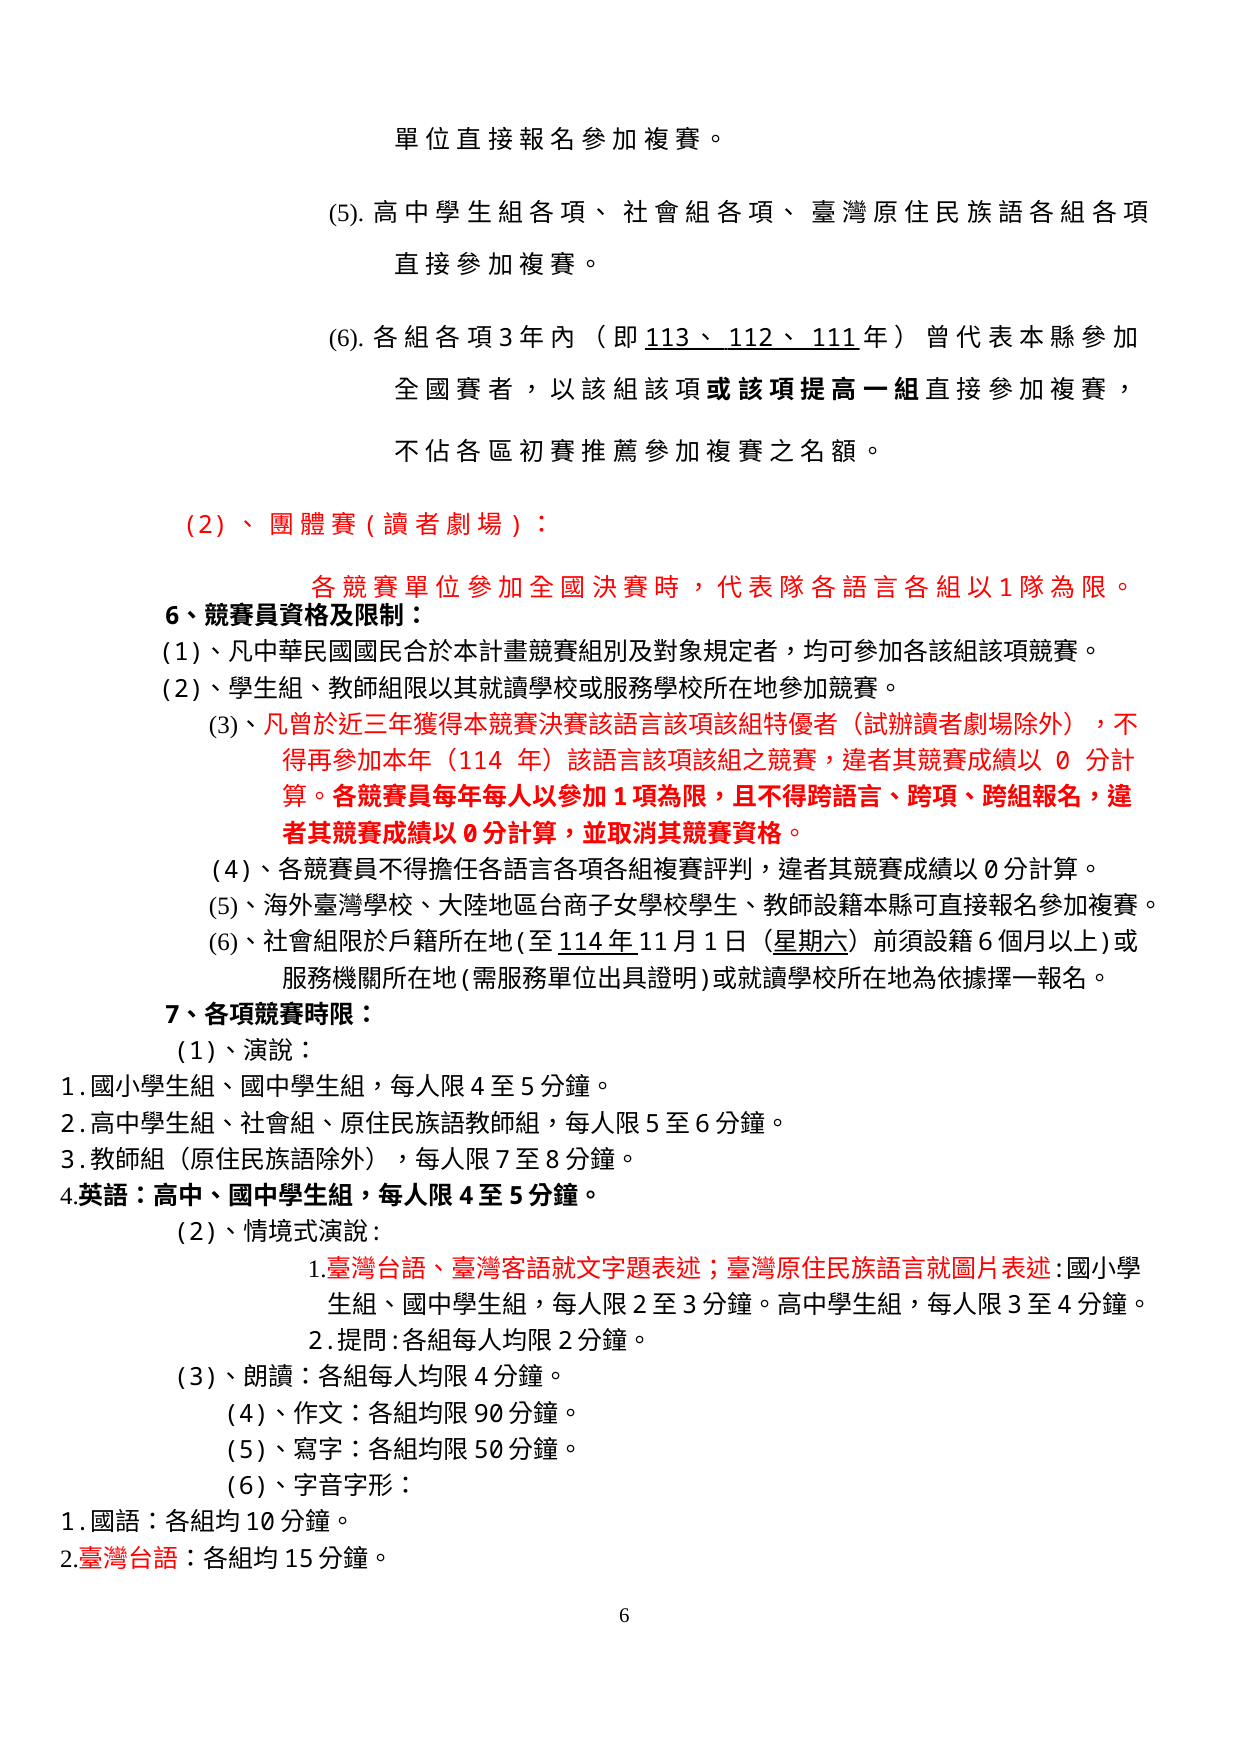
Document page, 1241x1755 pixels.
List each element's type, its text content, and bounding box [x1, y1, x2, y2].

list 字音字形： [223, 1466, 1153, 1502]
text 各競賽單位參加全國決賽時，代表隊各語言各組以1隊為限。 [223, 533, 1153, 596]
list 凡中華民國國民合於本計畫競賽組別及對象規定者，均可參加各該組該項競賽。 [120, 632, 1153, 668]
list 凡曾於近三年獲得本競賽決賽該語言該項該組特優者（試辦讀者劇場除外），不得再參加本年（114 年）該語言該項該組之競賽，違者其競賽成績以 0 分計算。各競賽員每年每人以參加1項為限，且不得跨語言、跨項、跨組報名，違者其競賽成績以0分計算，並取消其競賽資格。 [209, 704, 1153, 849]
list 情境式演說: [120, 1212, 1153, 1248]
list 單位直接報名參加複賽。 [327, 96, 1153, 158]
list 臺灣台語、臺灣客語就文字題表述；臺灣原住民族語言就圖片表述:國小學生組、國中學生組，每人限2至3分鐘。高中學生組，每人限3至4分鐘。 [308, 1248, 1153, 1321]
list 各項競賽時限： [164, 994, 1153, 1031]
list 提問:各組每人均限2分鐘。 [308, 1321, 1153, 1357]
list 高中學生組、社會組、原住民族語教師組，每人限5至6分鐘。 [60, 1103, 1153, 1139]
list 各競賽員不得擔任各語言各項各組複賽評判，違者其競賽成績以0分計算。 [209, 849, 1153, 886]
list 海外臺灣學校、大陸地區台商子女學校學生、教師設籍本縣可直接報名參加複賽。 [209, 886, 1153, 922]
list 英語：高中、國中學生組，每人限4至5分鐘。 [60, 1176, 1153, 1212]
list 國語：各組均10分鐘。 [60, 1502, 1153, 1538]
list 作文：各組均限90分鐘。 [223, 1393, 1153, 1429]
list 高中學生組各項、社會組各項、臺灣原住民族語各組各項直接參加複賽。 [327, 158, 1153, 283]
list 學生組、教師組限以其就讀學校或服務學校所在地參加競賽。 [120, 668, 1153, 704]
list 各組各項3年內（即113、112、111年）曾代表本縣參加全國賽者，以該組該項或該項提高一組直接參加複賽，不佔各區初賽推薦參加複賽之名額。 [327, 283, 1153, 471]
list 競賽員資格及限制： [164, 596, 1153, 632]
list 演說： [120, 1031, 1153, 1067]
list 團體賽(讀者劇場)： [120, 471, 1153, 533]
list 朗讀：各組每人均限4分鐘。 [120, 1357, 1153, 1393]
list 寫字：各組均限50分鐘。 [223, 1429, 1153, 1466]
list 國小學生組、國中學生組，每人限4至5分鐘。 [60, 1067, 1153, 1103]
list 臺灣台語：各組均15分鐘。 [60, 1538, 1153, 1574]
list 教師組（原住民族語除外），每人限7至8分鐘。 [60, 1139, 1153, 1176]
list 社會組限於戶籍所在地(至114年11月1日（星期六）前須設籍6個月以上)或服務機關所在地(需服務單位出具證明)或就讀學校所在地為依據擇一報名。 [209, 922, 1153, 994]
